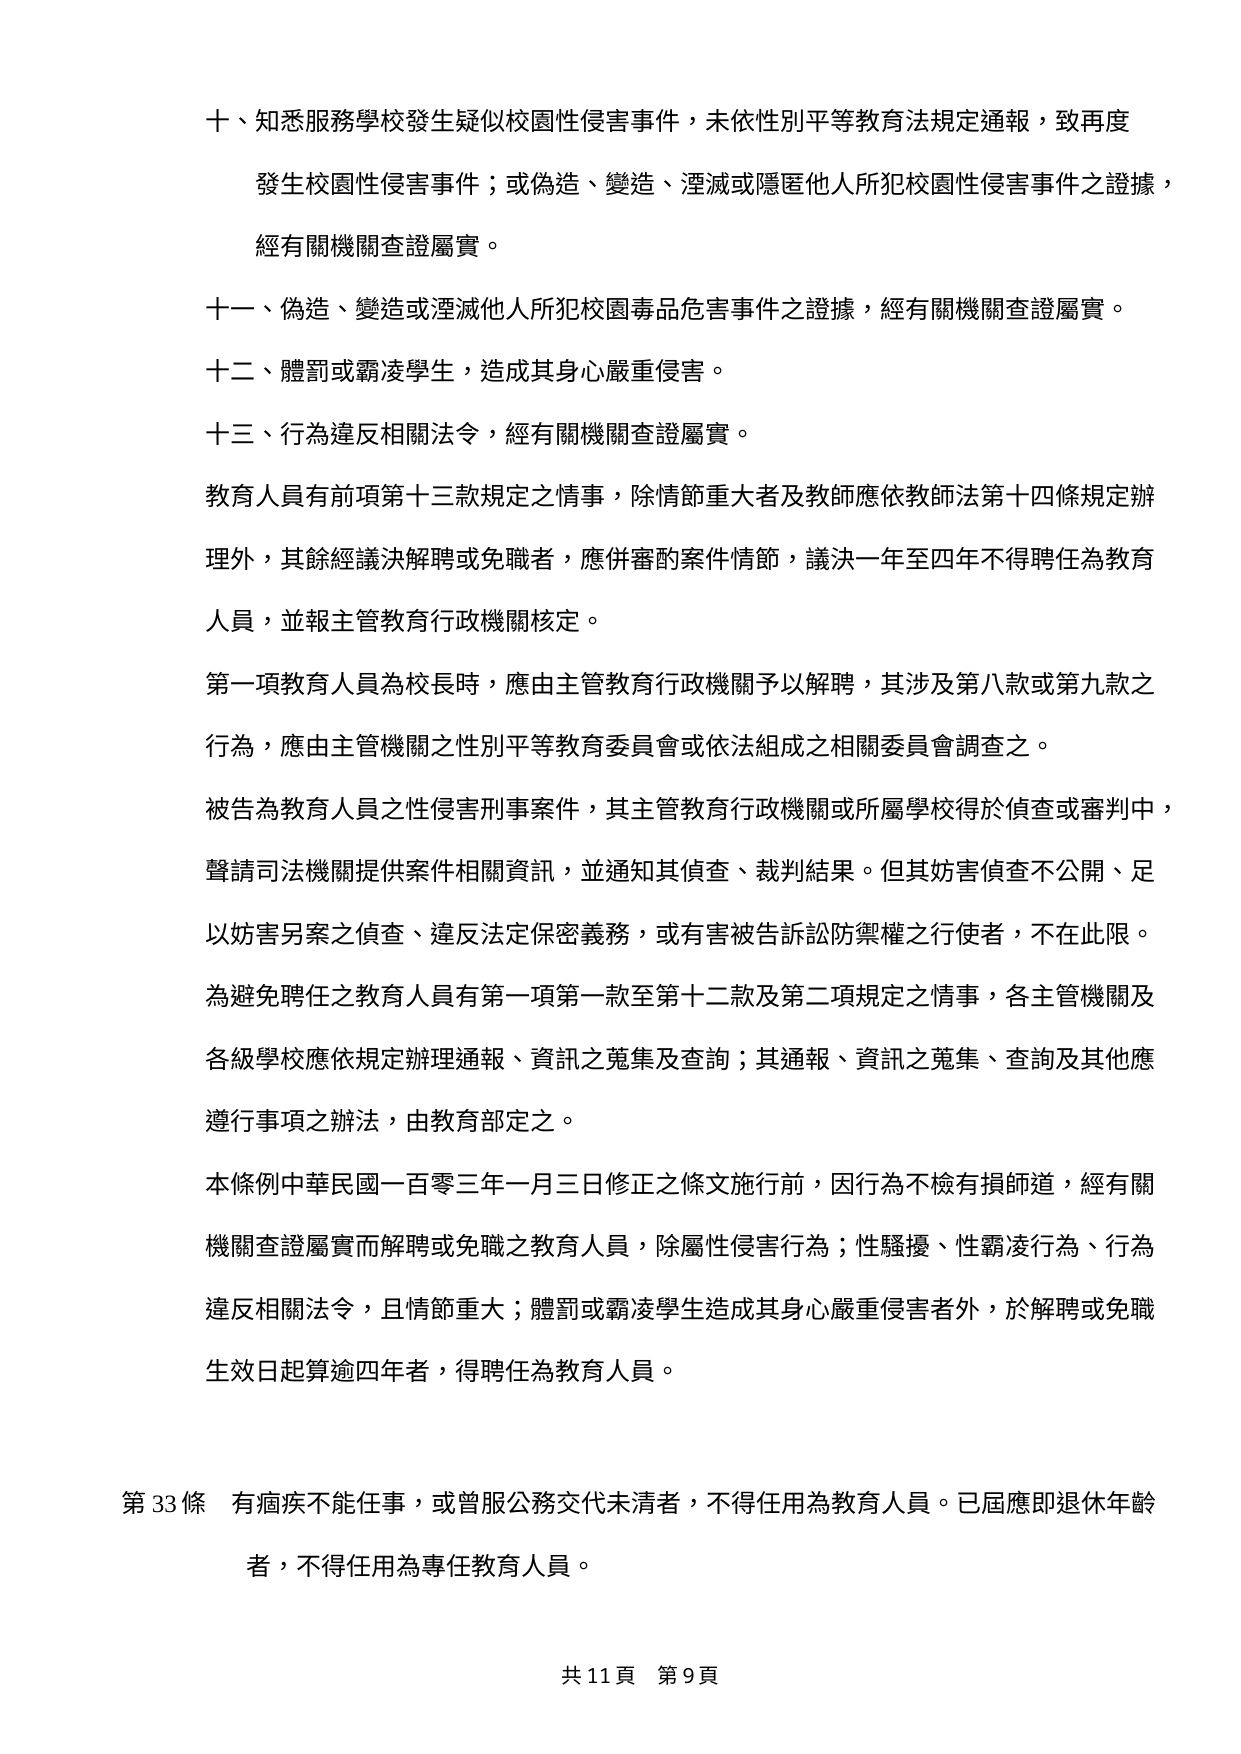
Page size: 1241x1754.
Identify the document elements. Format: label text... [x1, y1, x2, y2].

text 十一、偽造、變造或湮滅他人所犯校園毒品危害事件之證據，經有關機關查證屬實。 [118, 266, 1162, 328]
text 十、知悉服務學校發生疑似校園性侵害事件，未依性別平等教育法規定通報，致再度 [131, 78, 1162, 141]
text 第33條 有痼疾不能任事，或曾服公務交代未清者，不得任用為教育人員。已屆應即退休年齡者，不得任用為專任教育人員。 [122, 1460, 1162, 1585]
text 十二、體罰或霸凌學生，造成其身心嚴重侵害。 [118, 328, 1162, 391]
text 教育人員有前項第十三款規定之情事，除情節重大者及教師應依教師法第十四條規定辦理外，其餘經議決解聘或免職者，應併審酌案件情節，議決一年至四年不得聘任為教育人員，並報主管教育行政機關核定。 [206, 453, 1162, 641]
text 十三、行為違反相關法令，經有關機關查證屬實。 [118, 391, 1162, 453]
text 被告為教育人員之性侵害刑事案件，其主管教育行政機關或所屬學校得於偵查或審判中，聲請司法機關提供案件相關資訊，並通知其偵查、裁判結果。但其妨害偵查不公開、足以妨害另案之偵查、違反法定保密義務，或有害被告訴訟防禦權之行使者，不在此限。 [206, 766, 1162, 953]
text 第一項教育人員為校長時，應由主管教育行政機關予以解聘，其涉及第八款或第九款之行為，應由主管機關之性別平等教育委員會或依法組成之相關委員會調查之。 [206, 641, 1162, 766]
text 發生校園性侵害事件；或偽造、變造、湮滅或隱匿他人所犯校園性侵害事件之證據，經有關機關查證屬實。 [256, 141, 1162, 266]
text 為避免聘任之教育人員有第一項第一款至第十二款及第二項規定之情事，各主管機關及各級學校應依規定辦理通報、資訊之蒐集及查詢；其通報、資訊之蒐集、查詢及其他應遵行事項之辦法，由教育部定之。 [206, 953, 1162, 1141]
text 本條例中華民國一百零三年一月三日修正之條文施行前，因行為不檢有損師道，經有關機關查證屬實而解聘或免職之教育人員，除屬性侵害行為；性騷擾、性霸凌行為、行為違反相關法令，且情節重大；體罰或霸凌學生造成其身心嚴重侵害者外，於解聘或免職生效日起算逾四年者，得聘任為教育人員。 [206, 1141, 1162, 1391]
